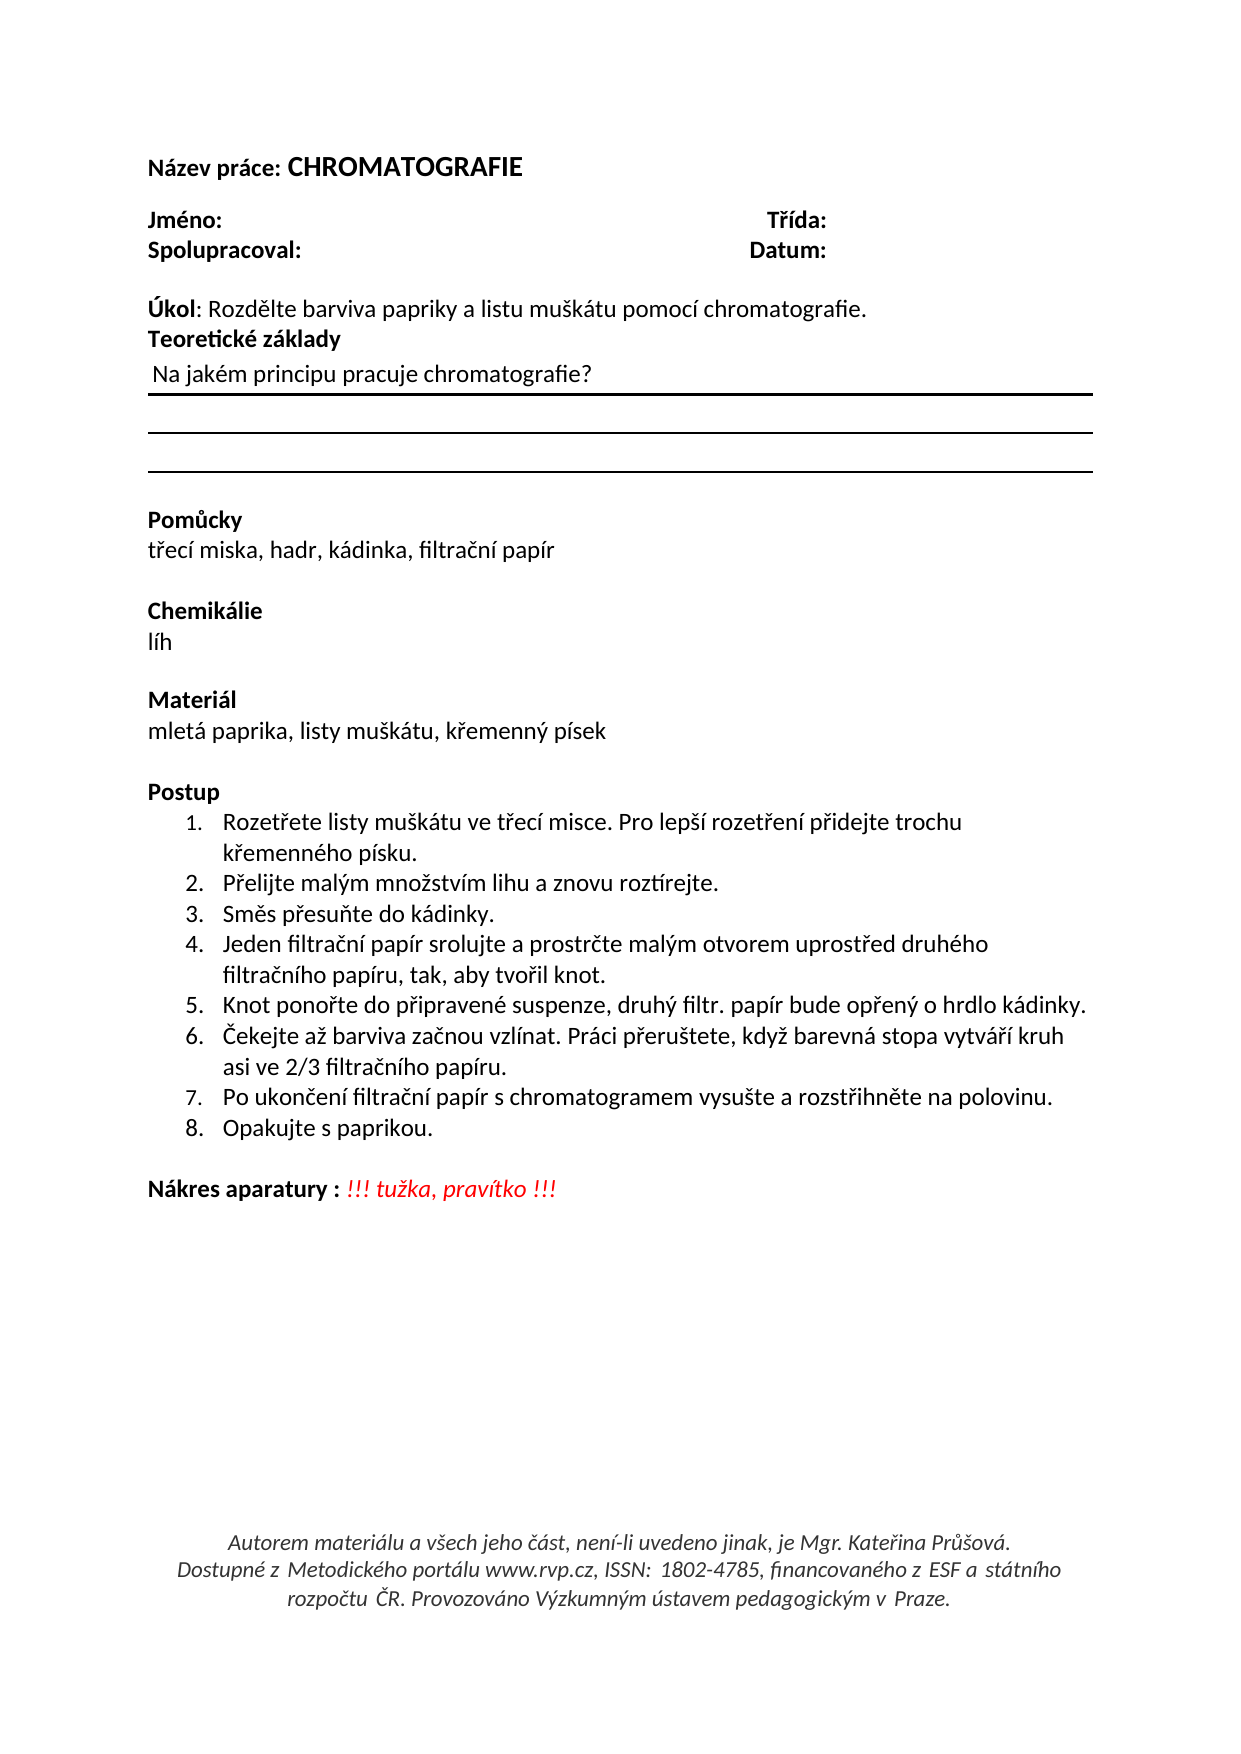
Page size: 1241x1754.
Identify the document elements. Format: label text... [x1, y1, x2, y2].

list Jeden filtrační papír srolujte a prostrčte malým otvorem uprostřed druhého filtračního papíru, tak, aby tvořil knot. [185, 928, 1093, 989]
text Úkol: Rozdělte barviva papriky a listu muškátu pomocí chromatografie. [148, 293, 1093, 324]
text Jméno: Třída: [148, 204, 1093, 234]
text Materiál [148, 684, 1093, 715]
text Název práce: CHROMATOGRAFIE [148, 148, 1093, 183]
list Rozetřete listy muškátu ve třecí misce. Pro lepší rozetření přidejte trochu křemenného písku. [185, 806, 1093, 867]
list Opakujte s paprikou. [185, 1112, 1093, 1142]
text Pomůcky [148, 504, 1093, 534]
text mletá paprika, listy muškátu, křemenný písek [148, 715, 1093, 745]
text třecí miska, hadr, kádinka, filtrační papír [148, 534, 1093, 565]
text Nákres aparatury : !!! tužka, pravítko !!! [148, 1173, 1093, 1203]
text Na jakém principu pracuje chromatografie? [148, 354, 1093, 393]
text Spolupracoval: Datum: [148, 234, 1093, 265]
text líh [148, 626, 1093, 656]
list Směs přesuňte do kádinky. [185, 898, 1093, 928]
list Přelijte malým množstvím lihu a znovu roztírejte. [185, 867, 1093, 898]
list Čekejte až barviva začnou vzlínat. Práci přeruštete, když barevná stopa vytváří kruh asi ve 2/3 filtračního papíru. [185, 1020, 1093, 1081]
text Postup [148, 776, 1093, 806]
list Po ukončení filtrační papír s chromatogramem vysušte a rozstřihněte na polovinu. [185, 1081, 1093, 1112]
text Teoretické základy [148, 324, 1093, 354]
text Chemikálie [148, 595, 1093, 626]
list Knot ponořte do připravené suspenze, druhý filtr. papír bude opřený o hrdlo kádinky. [185, 989, 1093, 1020]
